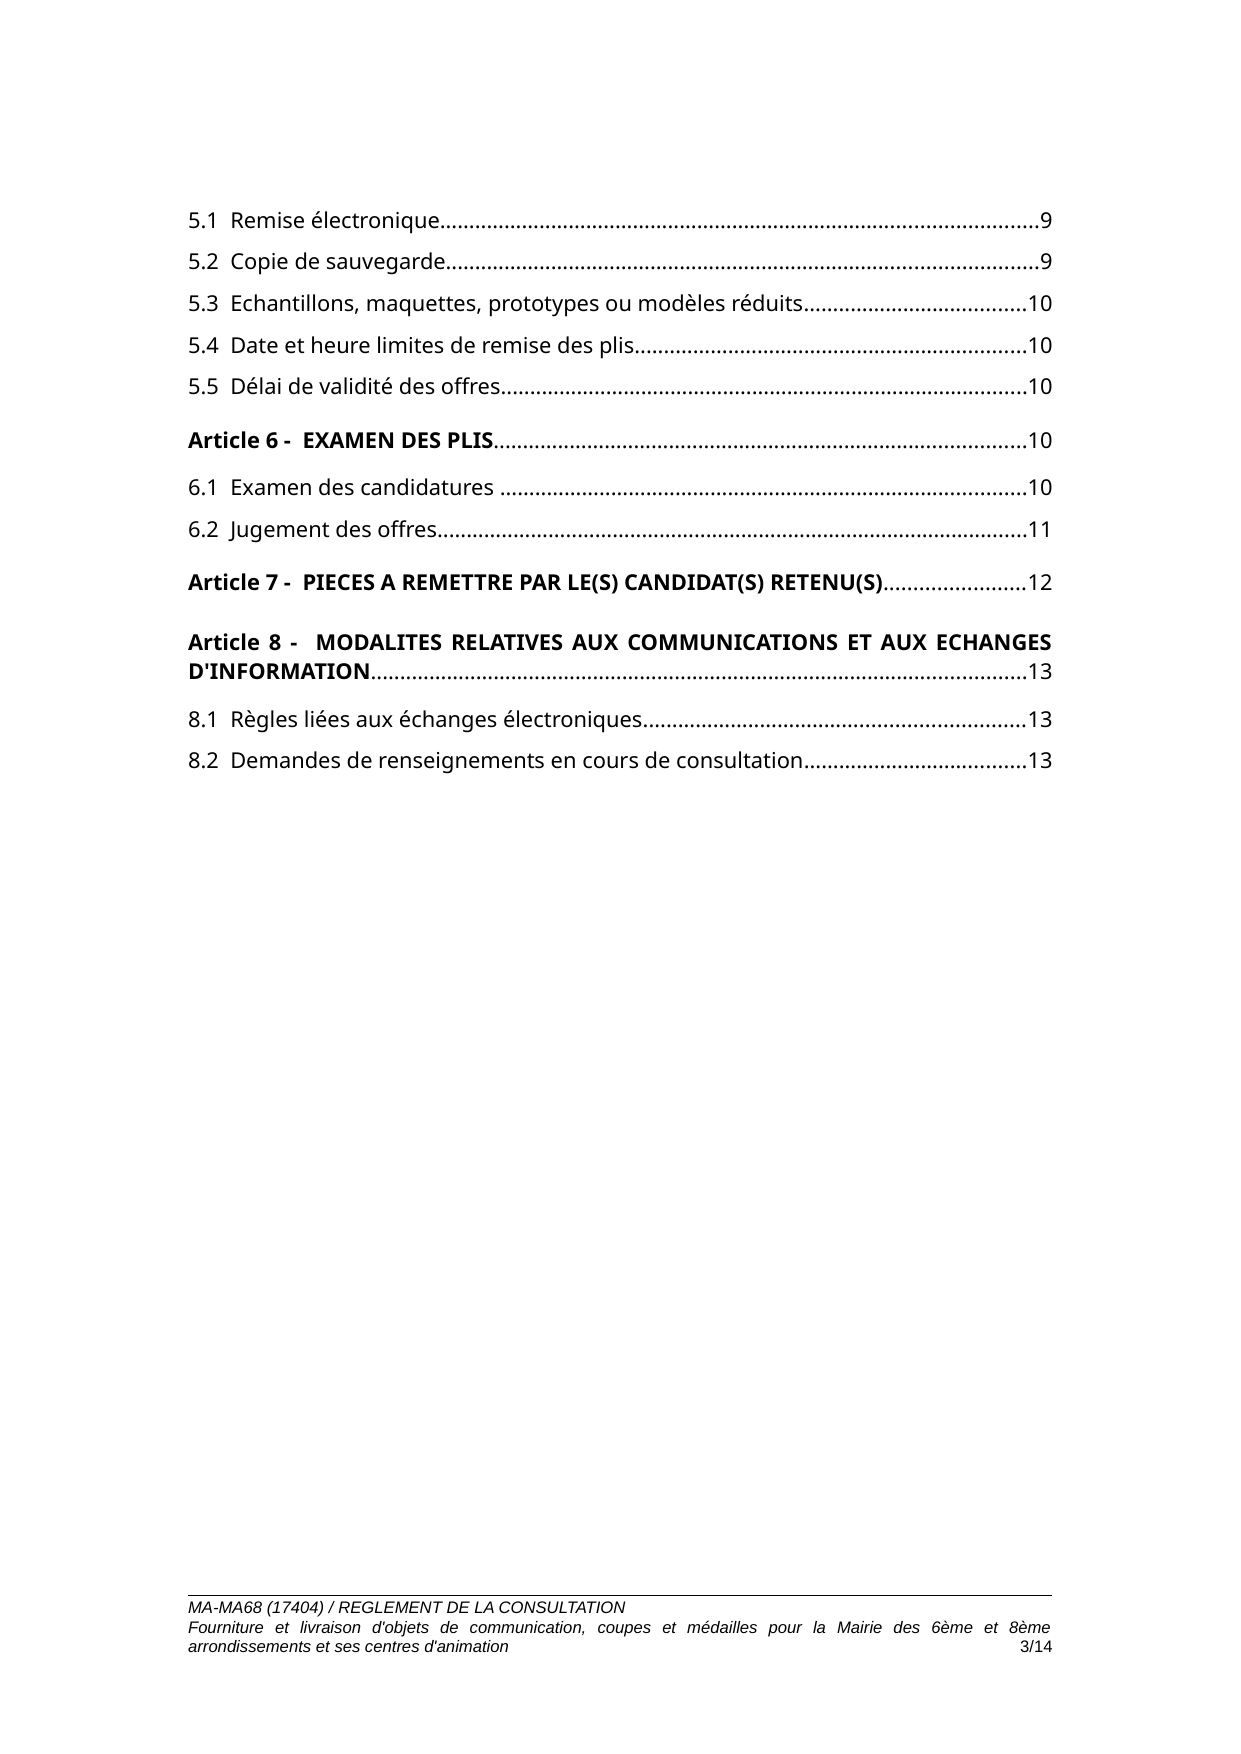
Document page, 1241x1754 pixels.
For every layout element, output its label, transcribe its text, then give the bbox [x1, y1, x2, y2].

text 5.5 Délai de validité des offres 10 [188, 371, 1052, 401]
text 6.1 Examen des candidatures 10 [188, 472, 1052, 502]
text 8.2 Demandes de renseignements en cours de consultation 13 [188, 746, 1052, 775]
text Article 7 - PIECES A REMETTRE PAR LE(S) CANDIDAT(S) RETENU(S) 12 [188, 567, 1052, 597]
text 8.1 Règles liées aux échanges électroniques 13 [188, 704, 1052, 734]
text 5.1 Remise électronique 9 [188, 204, 1052, 234]
text 5.2 Copie de sauvegarde 9 [188, 246, 1052, 276]
text Article 8 - MODALITES RELATIVES AUX COMMUNICATIONS ET AUX ECHANGES D'INFORMATION 13 [188, 627, 1052, 686]
text 5.4 Date et heure limites de remise des plis 10 [188, 329, 1052, 359]
text 5.3 Echantillons, maquettes, prototypes ou modèles réduits 10 [188, 288, 1052, 318]
text 6.2 Jugement des offres 11 [188, 514, 1052, 544]
text Article 6 - EXAMEN DES PLIS 10 [188, 425, 1052, 454]
